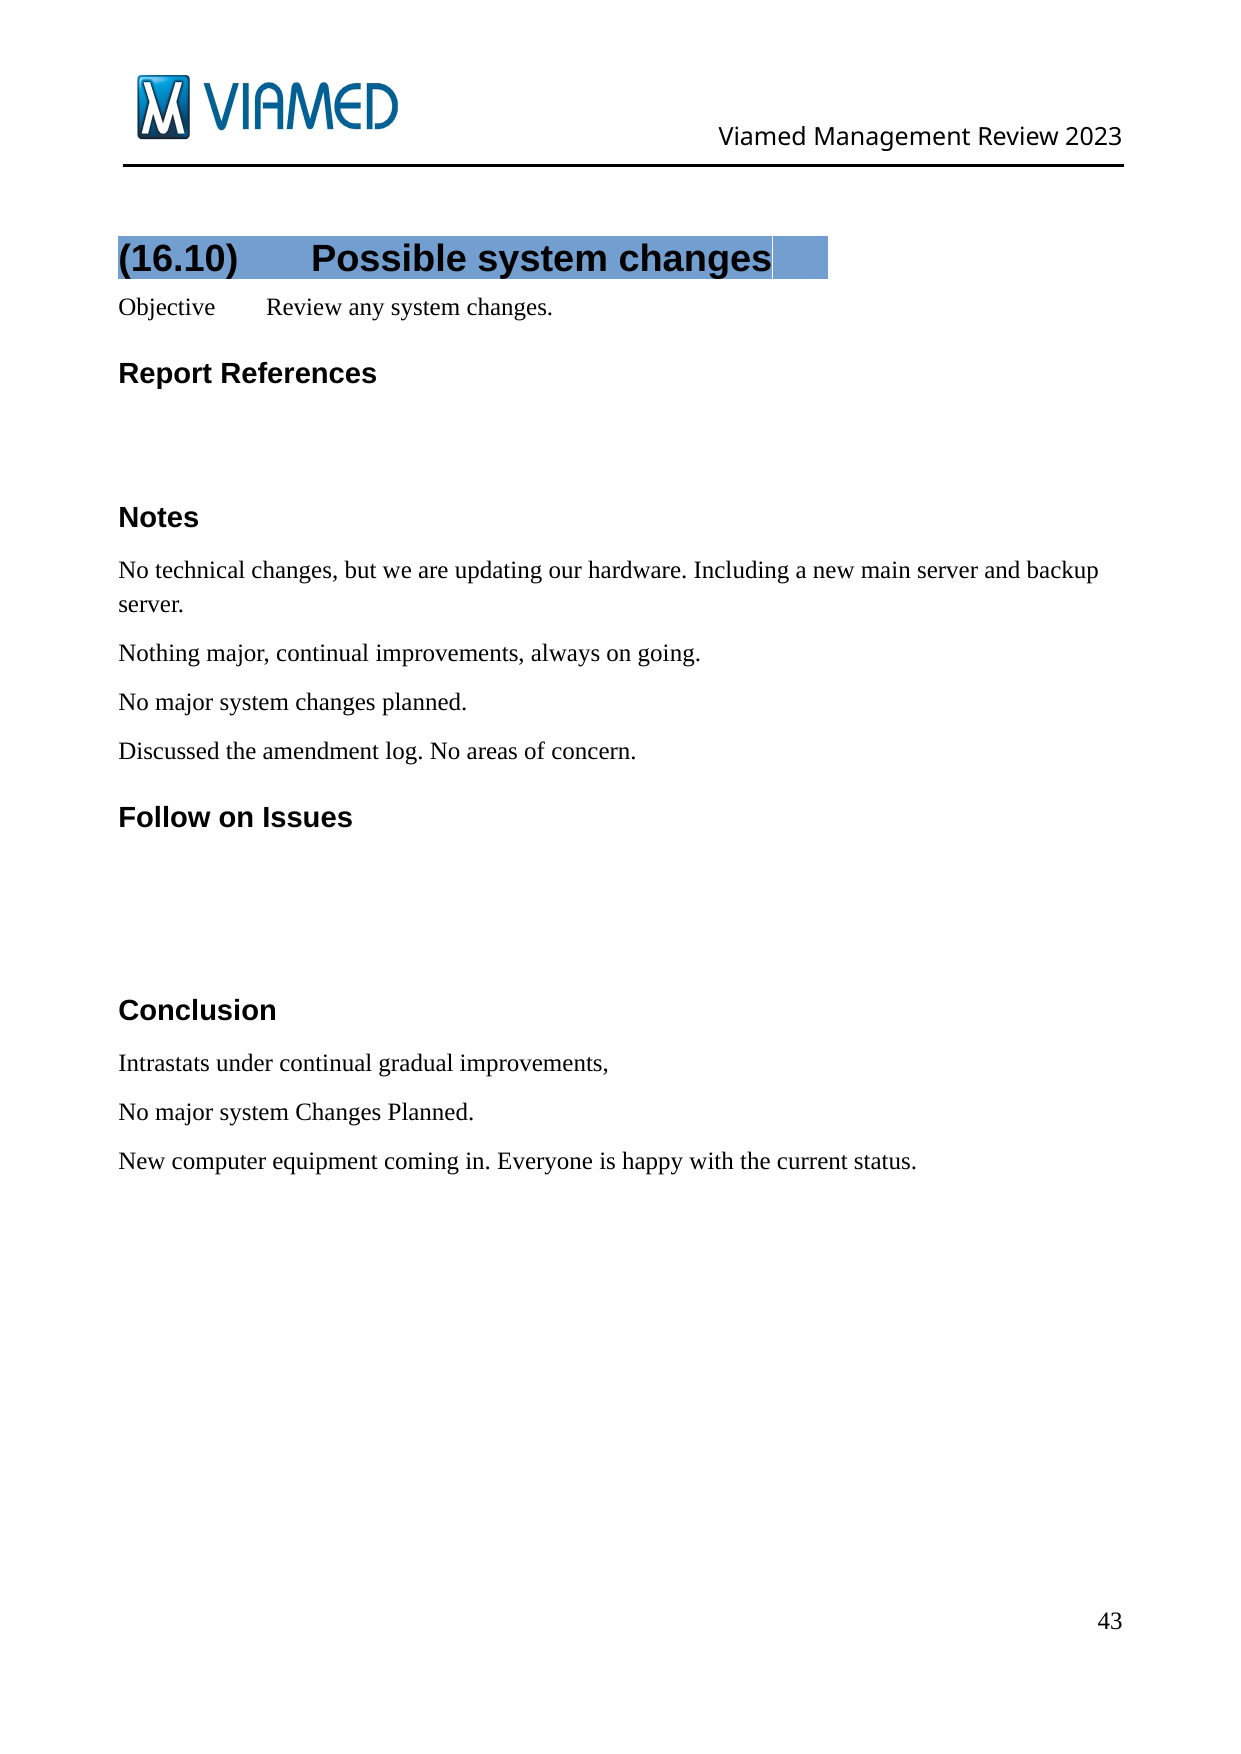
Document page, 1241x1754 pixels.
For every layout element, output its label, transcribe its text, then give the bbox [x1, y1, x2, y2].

text Discussed the amendment log. No areas of concern. [118, 736, 1122, 765]
text No major system Changes Planned. [118, 1097, 1122, 1126]
text Objective Review any system changes. [118, 292, 1122, 321]
subtitle Report References [118, 356, 1122, 389]
text Intrastats under continual gradual improvements, [118, 1048, 1122, 1077]
subtitle (16.10) Possible system changes [828, 236, 1122, 279]
picture [133, 65, 401, 149]
text No technical changes, but we are updating our hardware. Including a new main server and backup server. [118, 555, 1122, 618]
text No major system changes planned. [118, 687, 1122, 716]
text Notes [118, 500, 1122, 533]
text New computer equipment coming in. Everyone is happy with the current status. [118, 1146, 1122, 1175]
subtitle Follow on Issues [118, 800, 1122, 833]
text Conclusion [118, 993, 1122, 1027]
text Nothing major, continual improvements, always on going. [118, 638, 1122, 667]
